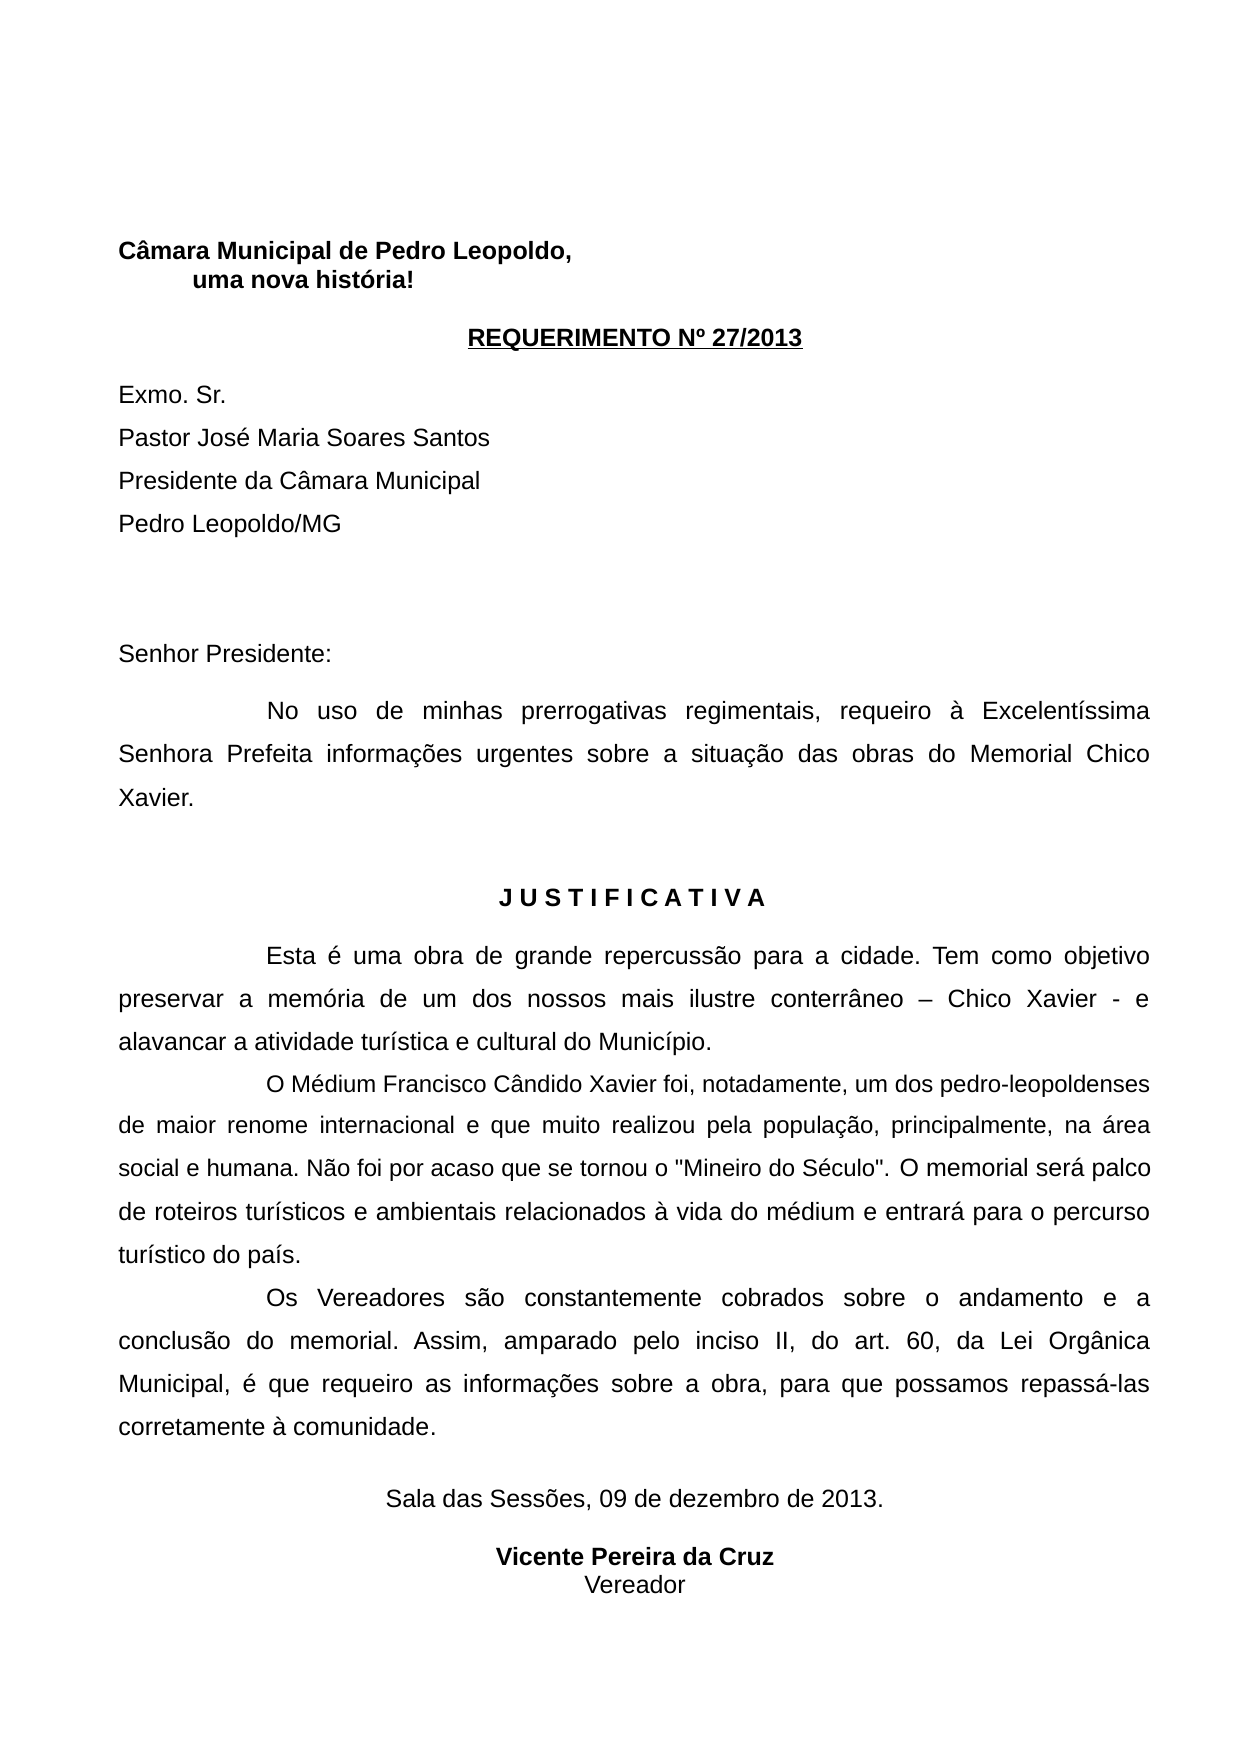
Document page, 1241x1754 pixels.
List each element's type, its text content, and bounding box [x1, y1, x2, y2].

text Pastor José Maria Soares Santos [118, 423, 1152, 452]
text J U S T I F I C A T I V A [118, 883, 1152, 912]
text Câmara Municipal de Pedro Leopoldo, [118, 236, 1152, 265]
text REQUERIMENTO Nº 27/2013 [118, 322, 1152, 351]
text Sala das Sessões, 09 de dezembro de 2013. [118, 1484, 1152, 1513]
text O Médium Francisco Cândido Xavier foi, notadamente, um dos pedro-leopoldenses de maior renome internacional e que muito realizou pela população, principalmente, na área social e humana. Não foi por acaso que se tornou o "Mineiro do Século". O memorial será palco de roteiros turísticos e ambientais relacionados à vida do médium e entrará para o percurso turístico do país. [118, 1070, 1152, 1268]
text Esta é uma obra de grande repercussão para a cidade. Tem como objetivo preservar a memória de um dos nossos mais ilustre conterrâneo – Chico Xavier - e alavancar a atividade turística e cultural do Município. [118, 941, 1152, 1056]
text Senhor Presidente: [118, 639, 1152, 667]
text No uso de minhas prerrogativas regimentais, requeiro à Excelentíssima Senhora Prefeita informações urgentes sobre a situação das obras do Memorial Chico Xavier. [118, 696, 1152, 811]
text Vicente Pereira da Cruz [118, 1541, 1152, 1570]
text uma nova história! [118, 265, 1152, 294]
text Exmo. Sr. [118, 380, 1152, 409]
text Vereador [118, 1570, 1152, 1599]
text Presidente da Câmara Municipal [118, 466, 1152, 495]
text Os Vereadores são constantemente cobrados sobre o andamento e a conclusão do memorial. Assim, amparado pelo inciso II, do art. 60, da Lei Orgânica Municipal, é que requeiro as informações sobre a obra, para que possamos repassá-las corretamente à comunidade. [118, 1283, 1152, 1441]
text Pedro Leopoldo/MG [118, 509, 1152, 538]
